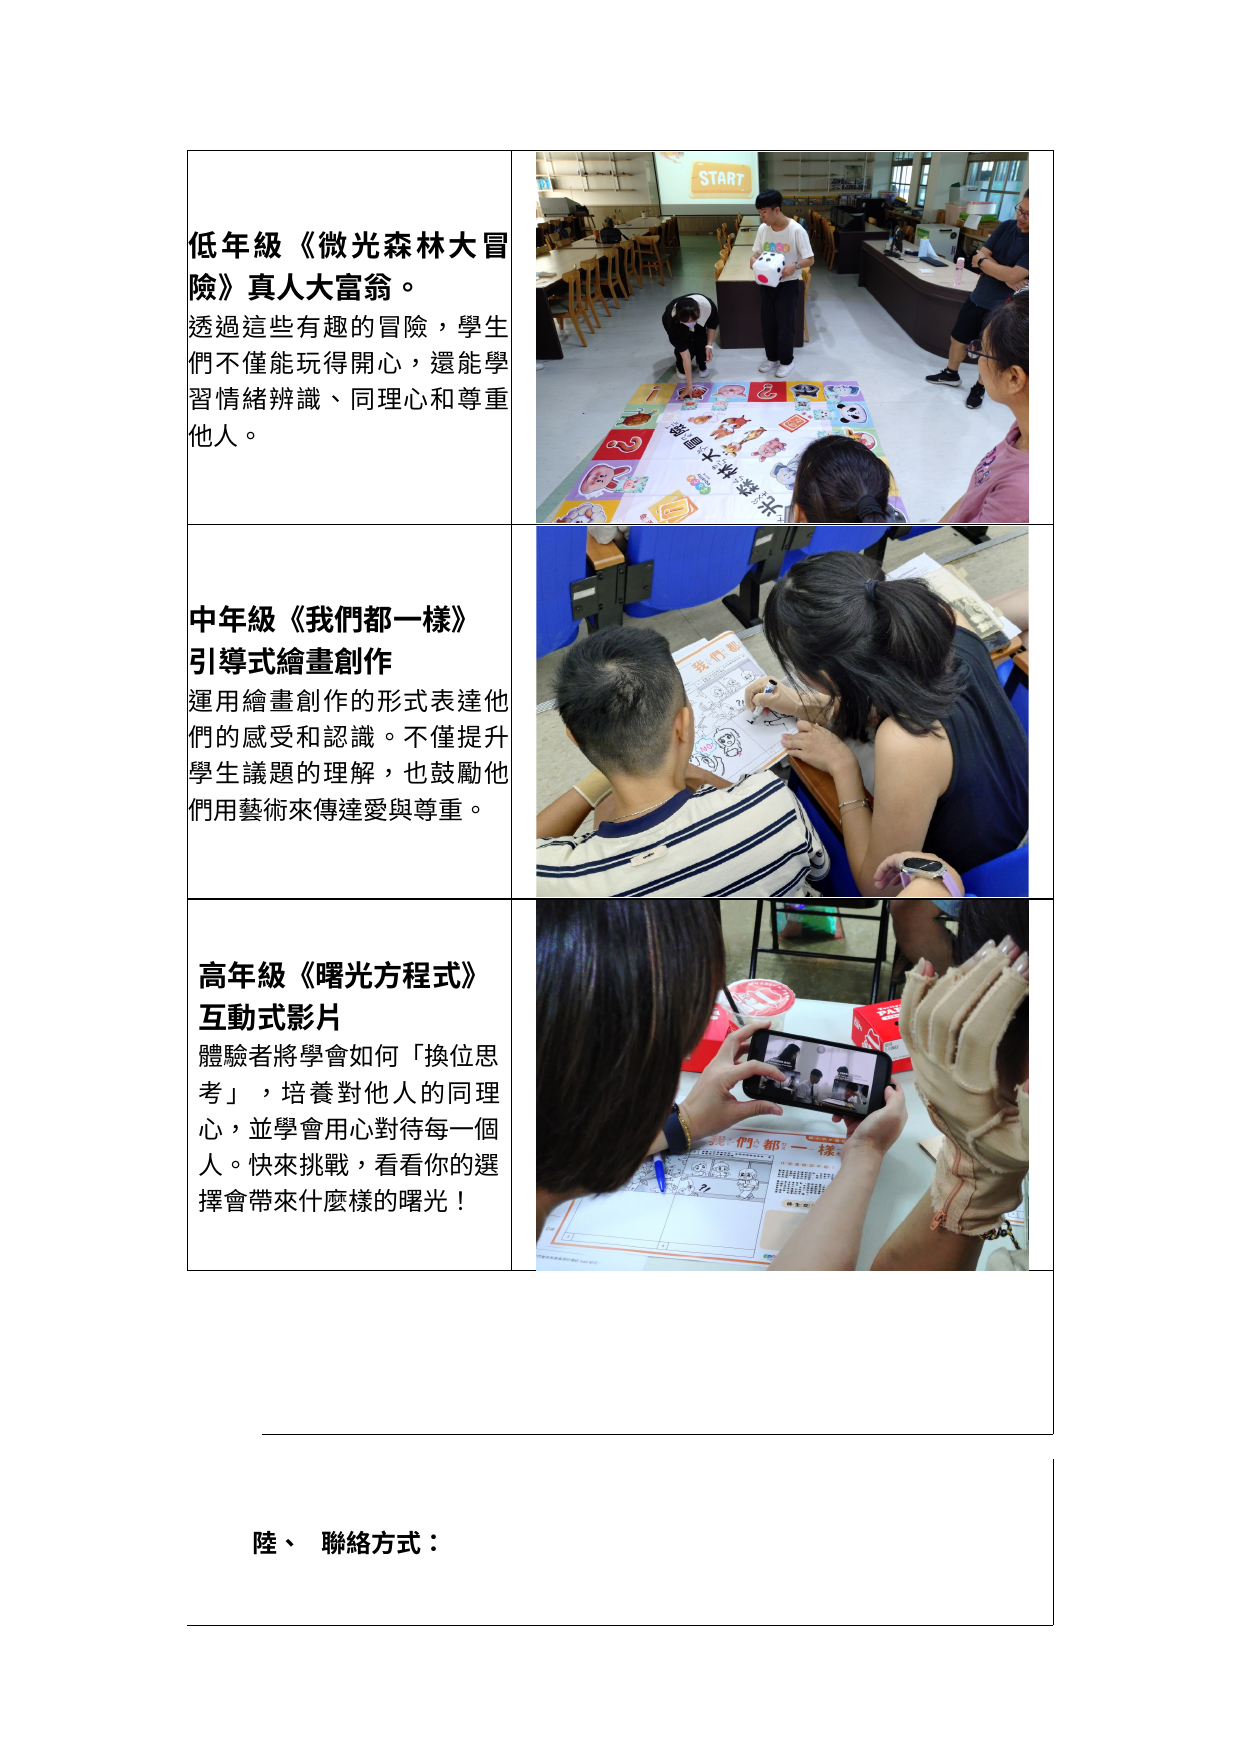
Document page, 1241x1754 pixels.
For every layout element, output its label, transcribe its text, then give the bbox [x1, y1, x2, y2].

table_cell [512, 151, 1053, 524]
table_header 高年級《曙光方程式》 互動式影片 體驗者將學會如何「換位思考」，培養對他人的同理心，並學會用心對待每一個人。快來挑戰，看看你的選擇會帶來什麼樣的曙光！ [188, 900, 511, 1270]
table_header [512, 900, 536, 1270]
table_cell 中年級《我們都一樣》 引導式繪畫創作 運用繪畫創作的形式表達他們的感受和認識。不僅提升學生議題的理解，也鼓勵他們用藝術來傳達愛與尊重。 [188, 525, 511, 898]
table_header [1029, 900, 1053, 1270]
table_cell [512, 525, 1053, 898]
table_cell 低年級《微光森林大冒險》真人大富翁。 透過這些有趣的冒險，學生們不僅能玩得開心，還能學習情緒辨識、同理心和尊重他人。 [188, 151, 511, 524]
list 聯絡方式： [187, 1459, 1053, 1625]
